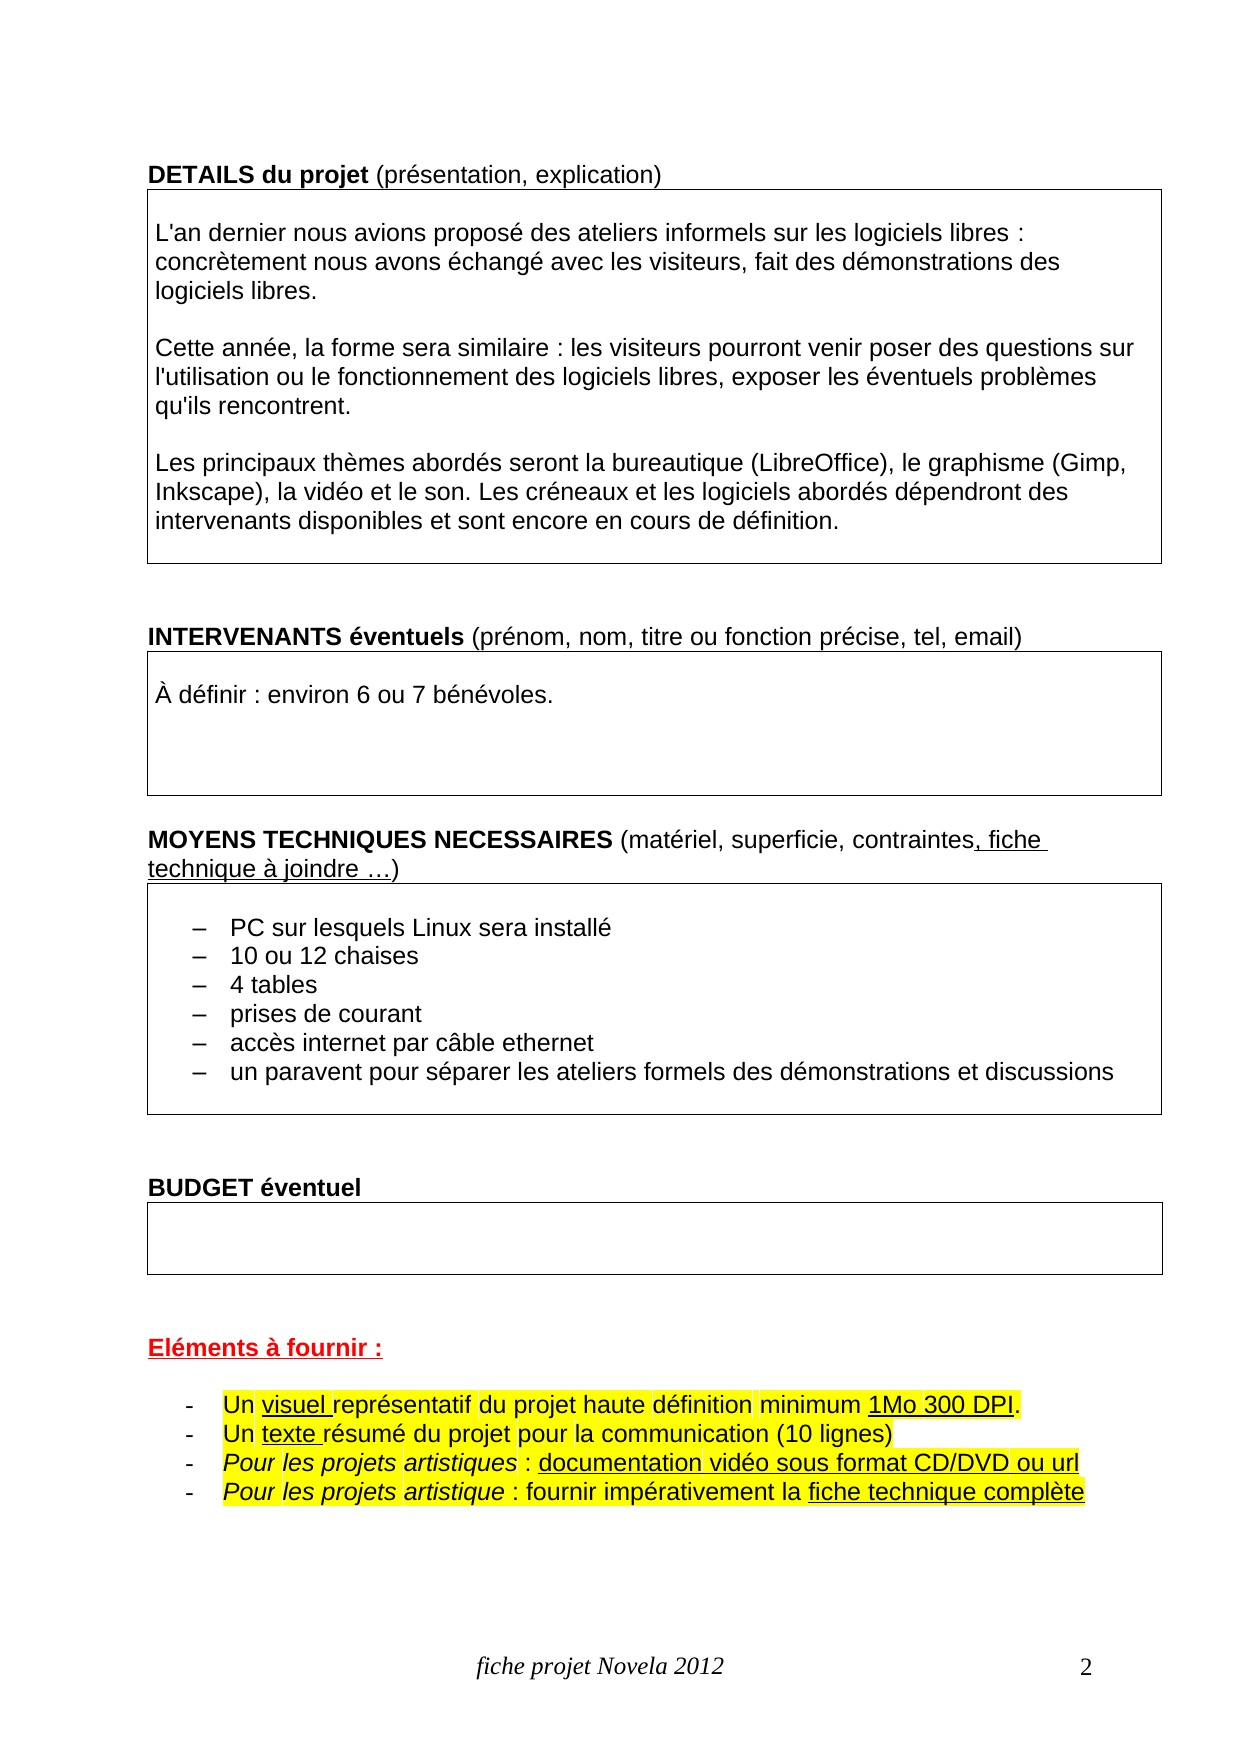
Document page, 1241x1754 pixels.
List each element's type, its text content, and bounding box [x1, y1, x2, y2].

table_header À définir : environ 6 ou 7 bénévoles. [148, 652, 1161, 795]
list Pour les projets artistiques : documentation vidéo sous format CD/DVD ou url [185, 1448, 1093, 1477]
text INTERVENANTS éventuels (prénom, nom, titre ou fonction précise, tel, email) [148, 622, 1093, 651]
table_header L'an dernier nous avions proposé des ateliers informels sur les logiciels libres : concrètement nous avons échangé avec les visiteurs, fait des démonstrations des logiciels libres. Cette année, la forme sera similaire : les visiteurs pourront venir poser des questions sur l'utilisation ou le fonctionnement des logiciels libres, exposer les éventuels problèmes qu'ils rencontrent. Les principaux thèmes abordés seront la bureautique (LibreOffice), le graphisme (Gimp, Inkscape), la vidéo et le son. Les créneaux et les logiciels abordés dépendront des intervenants disponibles et sont encore en cours de définition. [148, 190, 1161, 563]
list Pour les projets artistique : fournir impérativement la fiche technique complète [185, 1477, 1093, 1506]
table_header PC sur lesquels Linux sera installé 10 ou 12 chaises 4 tables prises de courant accès internet par câble ethernet un paravent pour séparer les ateliers formels des démonstrations et discussions [148, 884, 1161, 1114]
text Eléments à fournir : [148, 1333, 1093, 1362]
text DETAILS du projet (présentation, explication) [148, 160, 1093, 188]
text MOYENS TECHNIQUES NECESSAIRES (matériel, superficie, contraintes, fiche technique à joindre …) [148, 825, 1093, 883]
list Un visuel représentatif du projet haute définition minimum 1Mo 300 DPI. [185, 1390, 1093, 1419]
list Un texte résumé du projet pour la communication (10 lignes) [185, 1419, 1093, 1448]
text BUDGET éventuel [148, 1173, 1093, 1202]
table_header [148, 1203, 1162, 1274]
